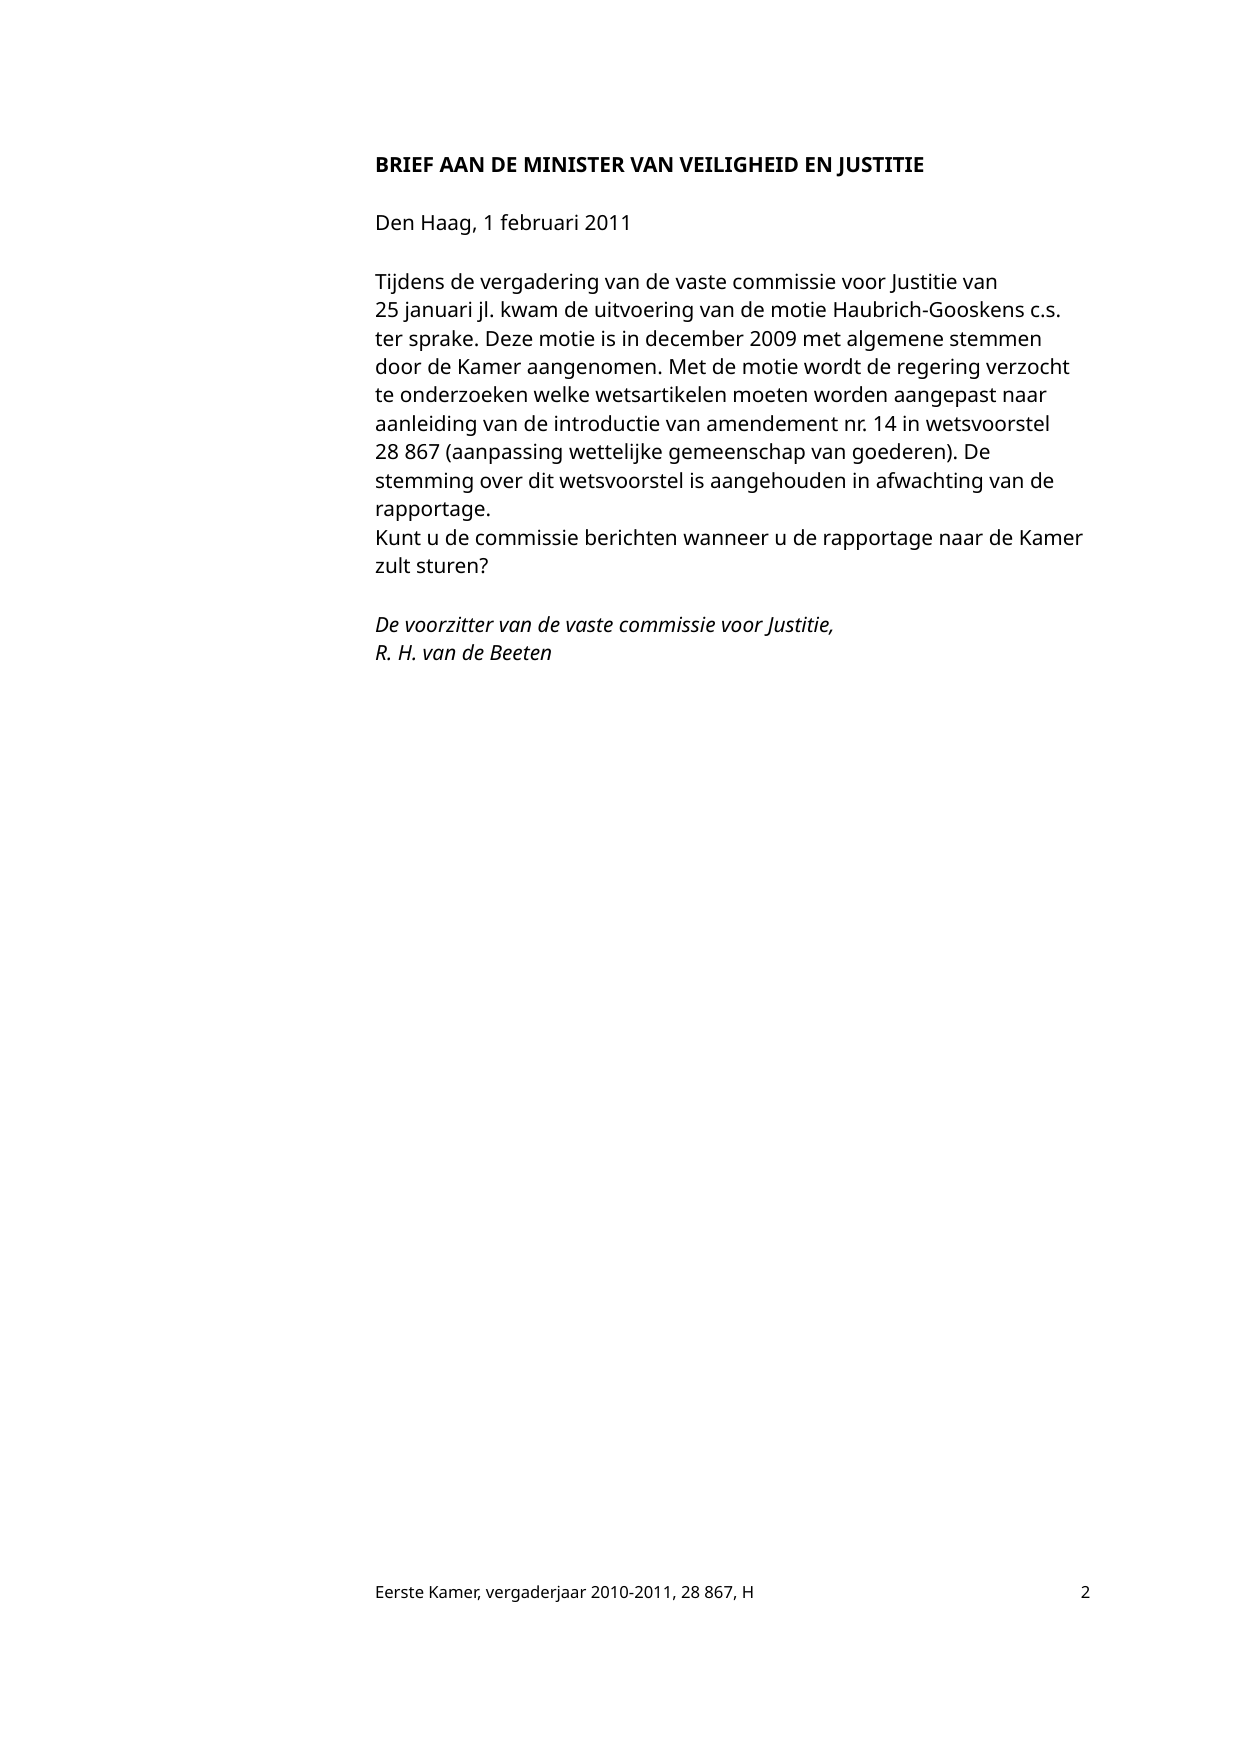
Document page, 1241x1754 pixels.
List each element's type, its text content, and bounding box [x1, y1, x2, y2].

text R. H. van de Beeten [375, 638, 1090, 667]
text De voorzitter van de vaste commissie voor Justitie, [375, 610, 1090, 638]
text Den Haag, 1 februari 2011 [375, 208, 1090, 237]
text Kunt u de commissie berichten wanneer u de rapportage naar de Kamer zult sturen? [375, 523, 1090, 580]
text BRIEF AAN DE MINISTER VAN VEILIGHEID EN JUSTITIE [375, 150, 1090, 178]
text Tijdens de vergadering van de vaste commissie voor Justitie van 25 januari jl. kwam de uitvoering van de motie Haubrich-Gooskens c.s. ter sprake. Deze motie is in december 2009 met algemene stemmen door de Kamer aangenomen. Met de motie wordt de regering verzocht te onderzoeken welke wetsartikelen moeten worden aangepast naar aanleiding van de introductie van amendement nr. 14 in wetsvoorstel 28 867 (aanpassing wettelijke gemeenschap van goederen). De stemming over dit wetsvoorstel is aangehouden in afwachting van de rapportage. [375, 267, 1090, 523]
